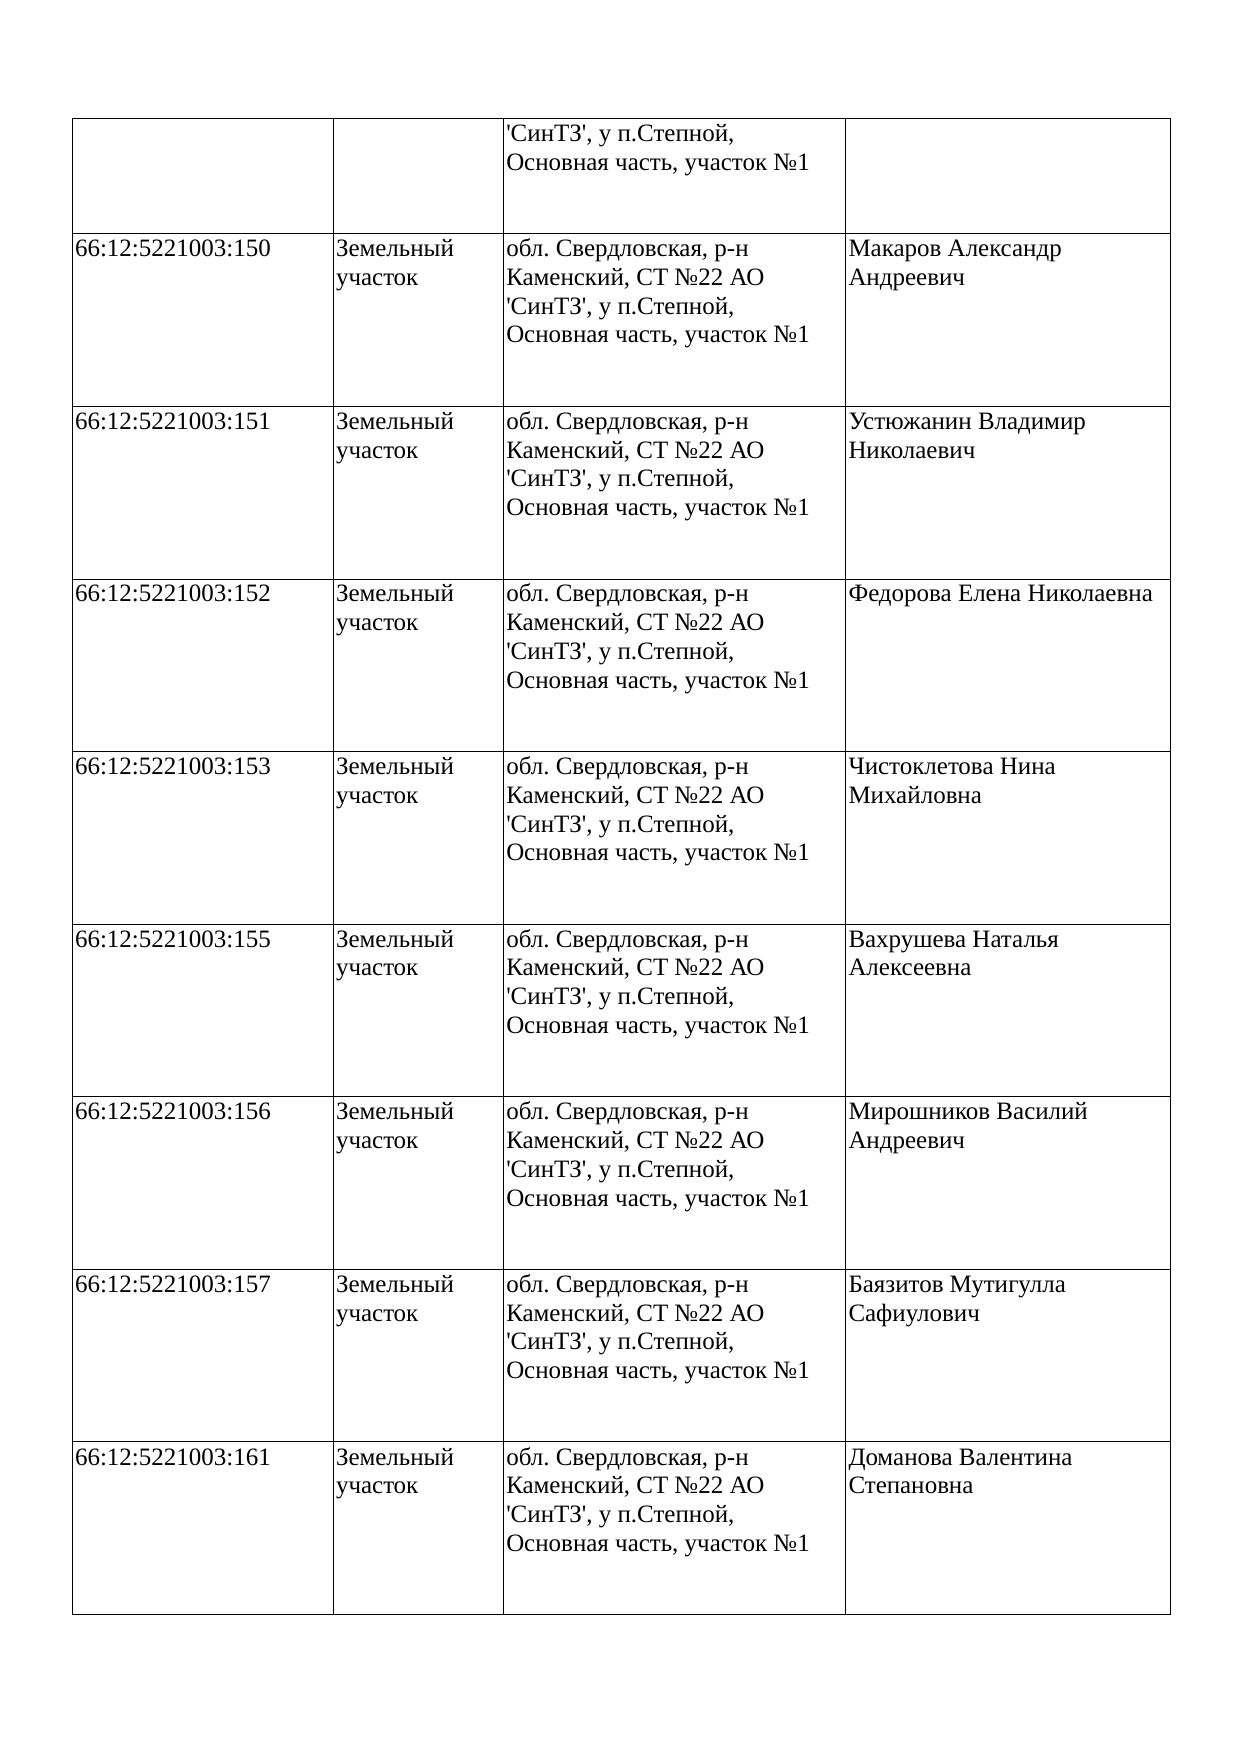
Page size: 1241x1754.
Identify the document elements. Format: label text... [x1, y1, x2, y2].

table_cell 66:12:5221003:151 [73, 407, 333, 578]
table_cell обл. Свердловская, р-н Каменский, СТ №22 АО 'СинТЗ', у п.Степной, Основная часть, участок №1 [504, 1270, 845, 1441]
table_cell [73, 119, 333, 233]
table_cell Земельный участок [334, 234, 503, 406]
table_cell Земельный участок [334, 1097, 503, 1269]
table_cell [846, 119, 1170, 233]
table_cell Устюжанин Владимир Николаевич [846, 407, 1170, 578]
table_cell Земельный участок [334, 1270, 503, 1441]
table_cell 66:12:5221003:156 [73, 1097, 333, 1269]
table_cell 66:12:5221003:150 [73, 234, 333, 406]
table_cell обл. Свердловская, р-н Каменский, СТ №22 АО 'СинТЗ', у п.Степной, Основная часть, участок №1 [504, 407, 845, 578]
table_cell Вахрушева Наталья Алексеевна [846, 925, 1170, 1096]
table_cell обл. Свердловская, р-н Каменский, СТ №22 АО 'СинТЗ', у п.Степной, Основная часть, участок №1 [504, 234, 845, 406]
table_cell 66:12:5221003:153 [73, 752, 333, 924]
table_cell Федорова Елена Николаевна [846, 580, 1170, 751]
table_cell 66:12:5221003:152 [73, 580, 333, 751]
table_cell Земельный участок [334, 1442, 503, 1614]
table_cell Земельный участок [334, 925, 503, 1096]
table_cell Баязитов Мутигулла Сафиулович [846, 1270, 1170, 1441]
table_cell обл. Свердловская, р-н Каменский, СТ №22 АО 'СинТЗ', у п.Степной, Основная часть, участок №1 [504, 1442, 845, 1614]
table_cell Макаров Александр Андреевич [846, 234, 1170, 406]
table_cell 66:12:5221003:157 [73, 1270, 333, 1441]
table_cell Земельный участок [334, 752, 503, 924]
table_cell [334, 119, 503, 233]
table_cell 66:12:5221003:155 [73, 925, 333, 1096]
table_cell обл. Свердловская, р-н Каменский, СТ №22 АО 'СинТЗ', у п.Степной, Основная часть, участок №1 [504, 580, 845, 751]
table_cell Мирошников Василий Андреевич [846, 1097, 1170, 1269]
table_cell обл. Свердловская, р-н Каменский, СТ №22 АО 'СинТЗ', у п.Степной, Основная часть, участок №1 [504, 1097, 845, 1269]
table_cell 'СинТЗ', у п.Степной, Основная часть, участок №1 [504, 119, 845, 233]
table_cell 66:12:5221003:161 [73, 1442, 333, 1614]
table_cell Чистоклетова Нина Михайловна [846, 752, 1170, 924]
table_cell Доманова Валентина Степановна [846, 1442, 1170, 1614]
table_cell Земельный участок [334, 407, 503, 578]
table_cell Земельный участок [334, 580, 503, 751]
table_cell обл. Свердловская, р-н Каменский, СТ №22 АО 'СинТЗ', у п.Степной, Основная часть, участок №1 [504, 752, 845, 924]
table_cell обл. Свердловская, р-н Каменский, СТ №22 АО 'СинТЗ', у п.Степной, Основная часть, участок №1 [504, 925, 845, 1096]
